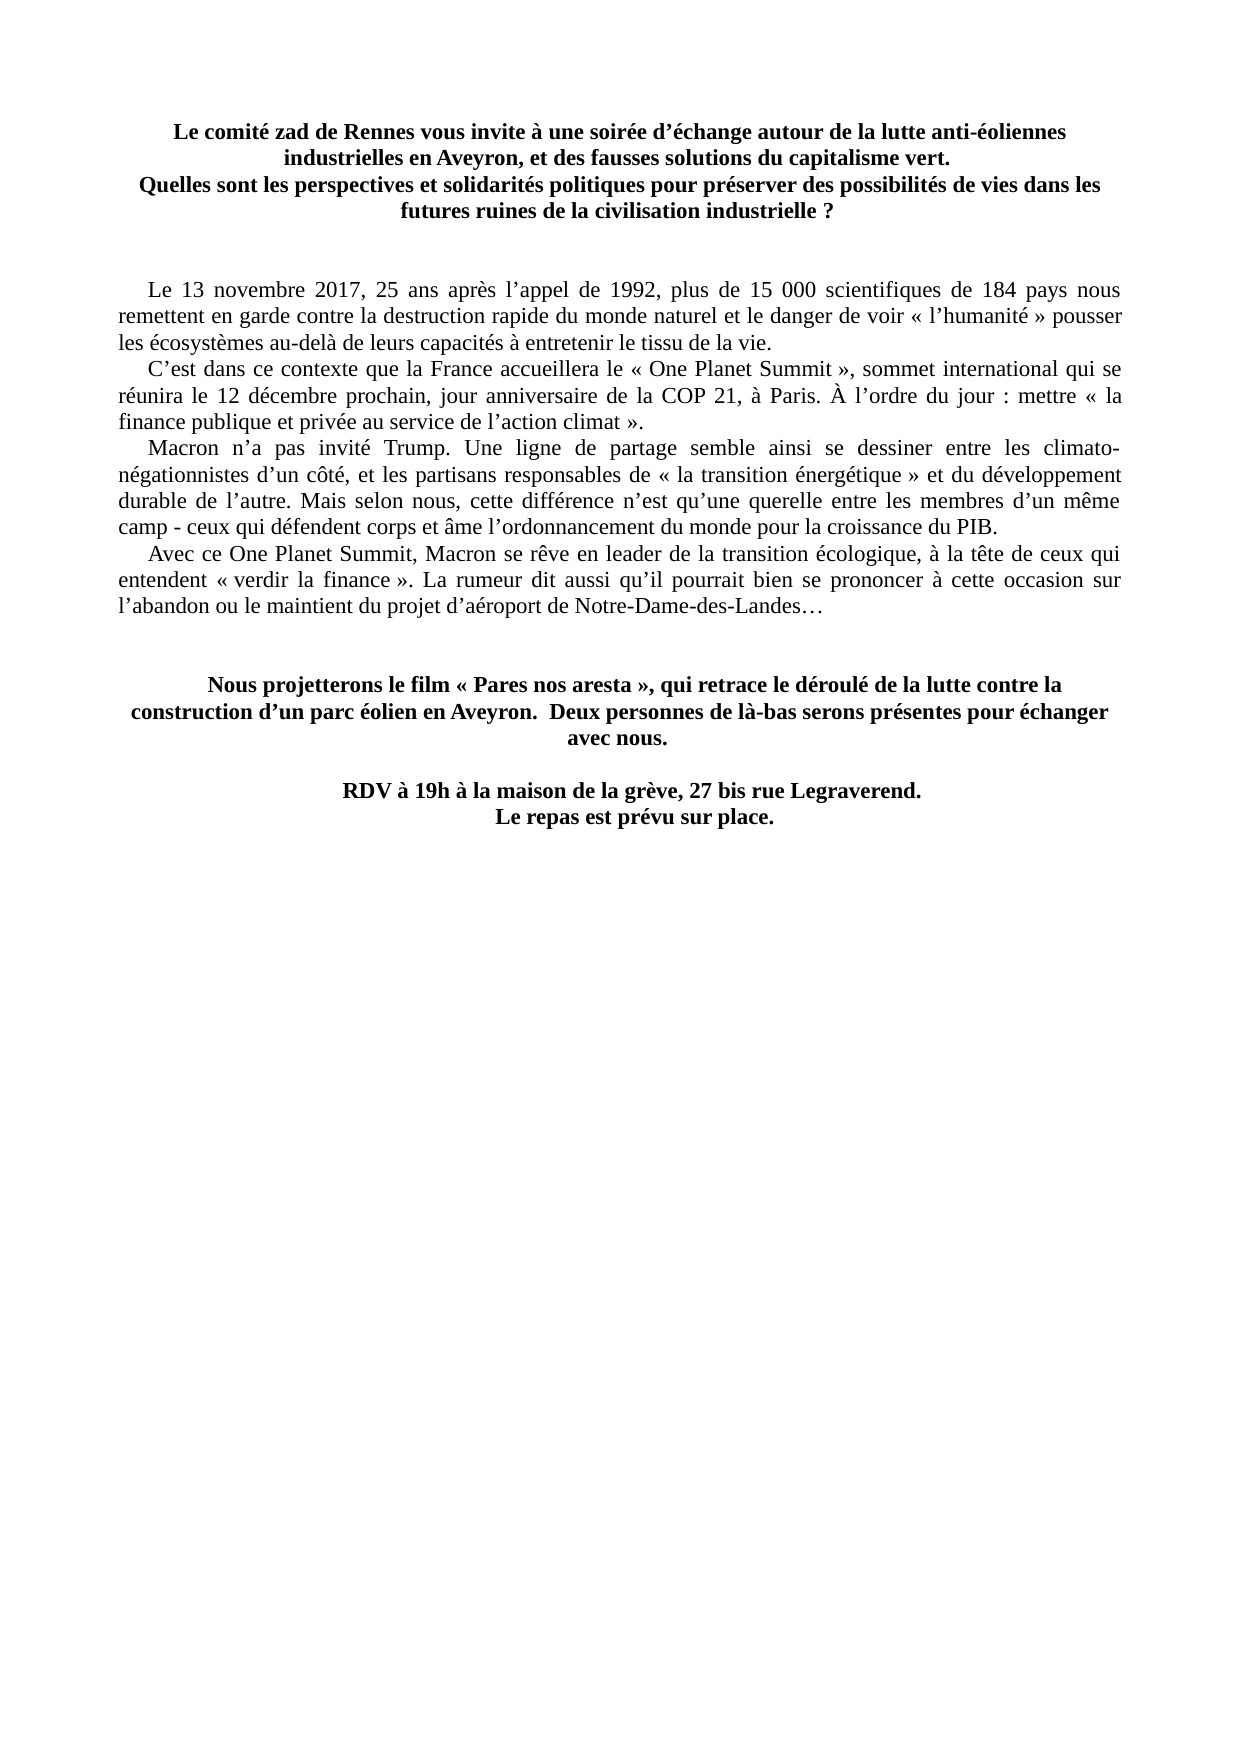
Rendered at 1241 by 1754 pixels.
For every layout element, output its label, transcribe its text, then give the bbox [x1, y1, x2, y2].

text Le repas est prévu sur place. [118, 803, 1122, 830]
text Avec ce One Planet Summit, Macron se rêve en leader de la transition écologique, à la tête de ceux qui entendent « verdir la finance ». La rumeur dit aussi qu’il pourrait bien se prononcer à cette occasion sur l’abandon ou le maintient du projet d’aéroport de Notre-Dame-des-Landes… [118, 540, 1122, 619]
text Macron n’a pas invité Trump. Une ligne de partage semble ainsi se dessiner entre les climato-négationnistes d’un côté, et les partisans responsables de « la transition énergétique » et du développement durable de l’autre. Mais selon nous, cette différence n’est qu’une querelle entre les membres d’un même camp - ceux qui défendent corps et âme l’ordonnancement du monde pour la croissance du PIB. [118, 434, 1122, 540]
text Nous projetterons le film « Pares nos aresta », qui retrace le déroulé de la lutte contre la construction d’un parc éolien en Aveyron. Deux personnes de là-bas serons présentes pour échanger avec nous. [118, 672, 1122, 751]
text C’est dans ce contexte que la France accueillera le « One Planet Summit », sommet international qui se réunira le 12 décembre prochain, jour anniversaire de la COP 21, à Paris. À l’ordre du jour : mettre « la finance publique et privée au service de l’action climat ». [118, 355, 1122, 434]
text Le comité zad de Rennes vous invite à une soirée d’échange autour de la lutte anti-éoliennes industrielles en Aveyron, et des fausses solutions du capitalisme vert. [118, 118, 1122, 171]
text Quelles sont les perspectives et solidarités politiques pour préserver des possibilités de vies dans les futures ruines de la civilisation industrielle ? [118, 171, 1122, 223]
text Le 13 novembre 2017, 25 ans après l’appel de 1992, plus de 15 000 scientifiques de 184 pays nous remettent en garde contre la destruction rapide du monde naturel et le danger de voir « l’humanité » pousser les écosystèmes au-delà de leurs capacités à entretenir le tissu de la vie. [118, 276, 1122, 355]
text RDV à 19h à la maison de la grève, 27 bis rue Legraverend. [118, 777, 1122, 803]
